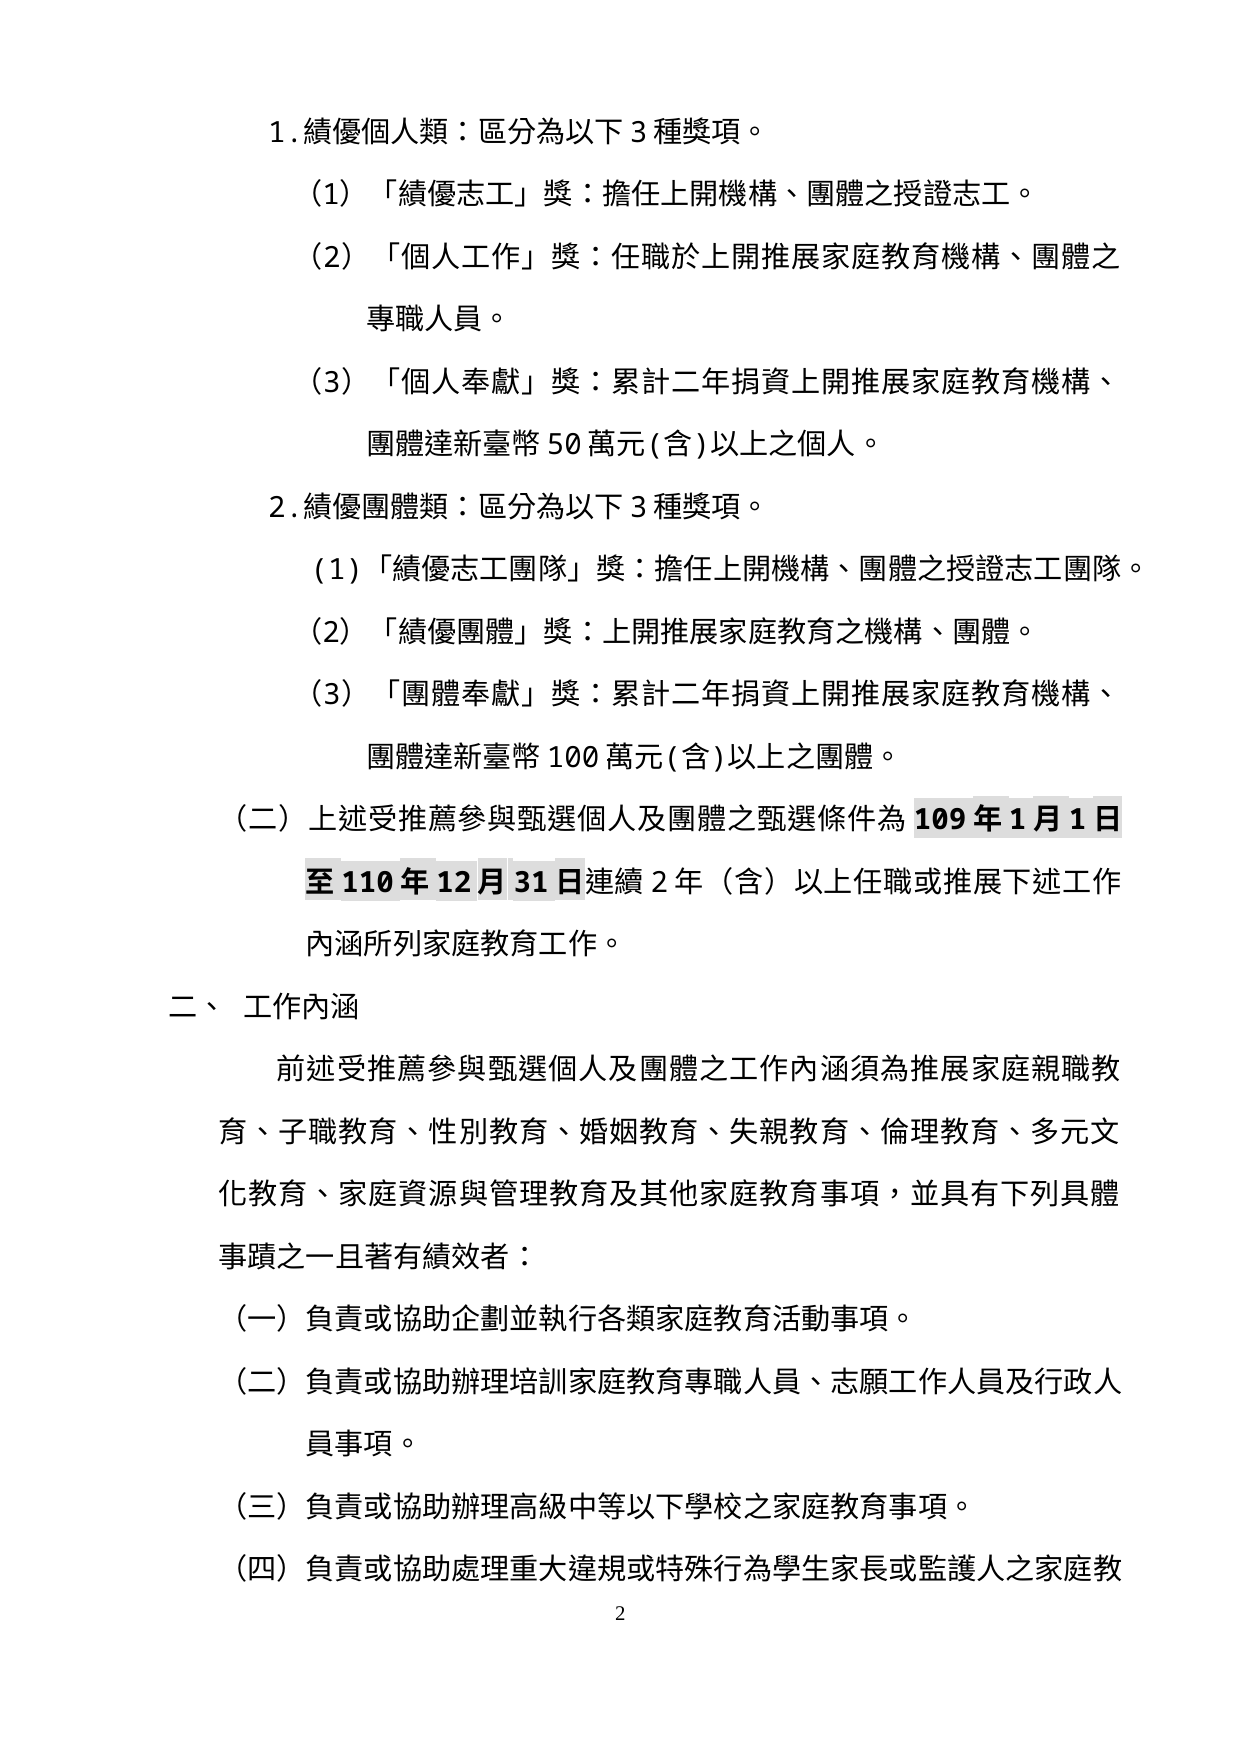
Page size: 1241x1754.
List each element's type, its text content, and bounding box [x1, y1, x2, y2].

text （一）負責或協助企劃並執行各類家庭教育活動事項。 [218, 1275, 1122, 1338]
text （2）「績優團體」獎：上開推展家庭教育之機構、團體。 [293, 588, 1122, 650]
text （3）「團體奉獻」獎：累計二年捐資上開推展家庭教育機構、團體達新臺幣100萬元(含)以上之團體。 [293, 650, 1122, 775]
text 1.績優個人類：區分為以下3種獎項。 [268, 88, 1122, 150]
text （二）負責或協助辦理培訓家庭教育專職人員、志願工作人員及行政人員事項。 [218, 1338, 1122, 1463]
text （二）上述受推薦參與甄選個人及團體之甄選條件為109年1月1日至110年12月31日連續2年（含）以上任職或推展下述工作內涵所列家庭教育工作。 [218, 775, 1122, 963]
text （2）「個人工作」獎：任職於上開推展家庭教育機構、團體之專職人員。 [293, 213, 1122, 338]
text 前述受推薦參與甄選個人及團體之工作內涵須為推展家庭親職教育、子職教育、性別教育、婚姻教育、失親教育、倫理教育、多元文化教育、家庭資源與管理教育及其他家庭教育事項，並具有下列具體事蹟之一且著有績效者： [218, 1025, 1122, 1275]
list 工作內涵 [168, 963, 1122, 1025]
text （3）「個人奉獻」獎：累計二年捐資上開推展家庭教育機構、團體達新臺幣50萬元(含)以上之個人。 [293, 338, 1122, 463]
text (1)「績優志工團隊」獎：擔任上開機構、團體之授證志工團隊。 [293, 525, 1122, 588]
text 2.績優團體類：區分為以下3種獎項。 [268, 463, 1122, 525]
text （1）「績優志工」獎：擔任上開機構、團體之授證志工。 [293, 150, 1122, 213]
text （四）負責或協助處理重大違規或特殊行為學生家長或監護人之家庭教 [218, 1525, 1122, 1588]
text （三）負責或協助辦理高級中等以下學校之家庭教育事項。 [218, 1463, 1122, 1525]
